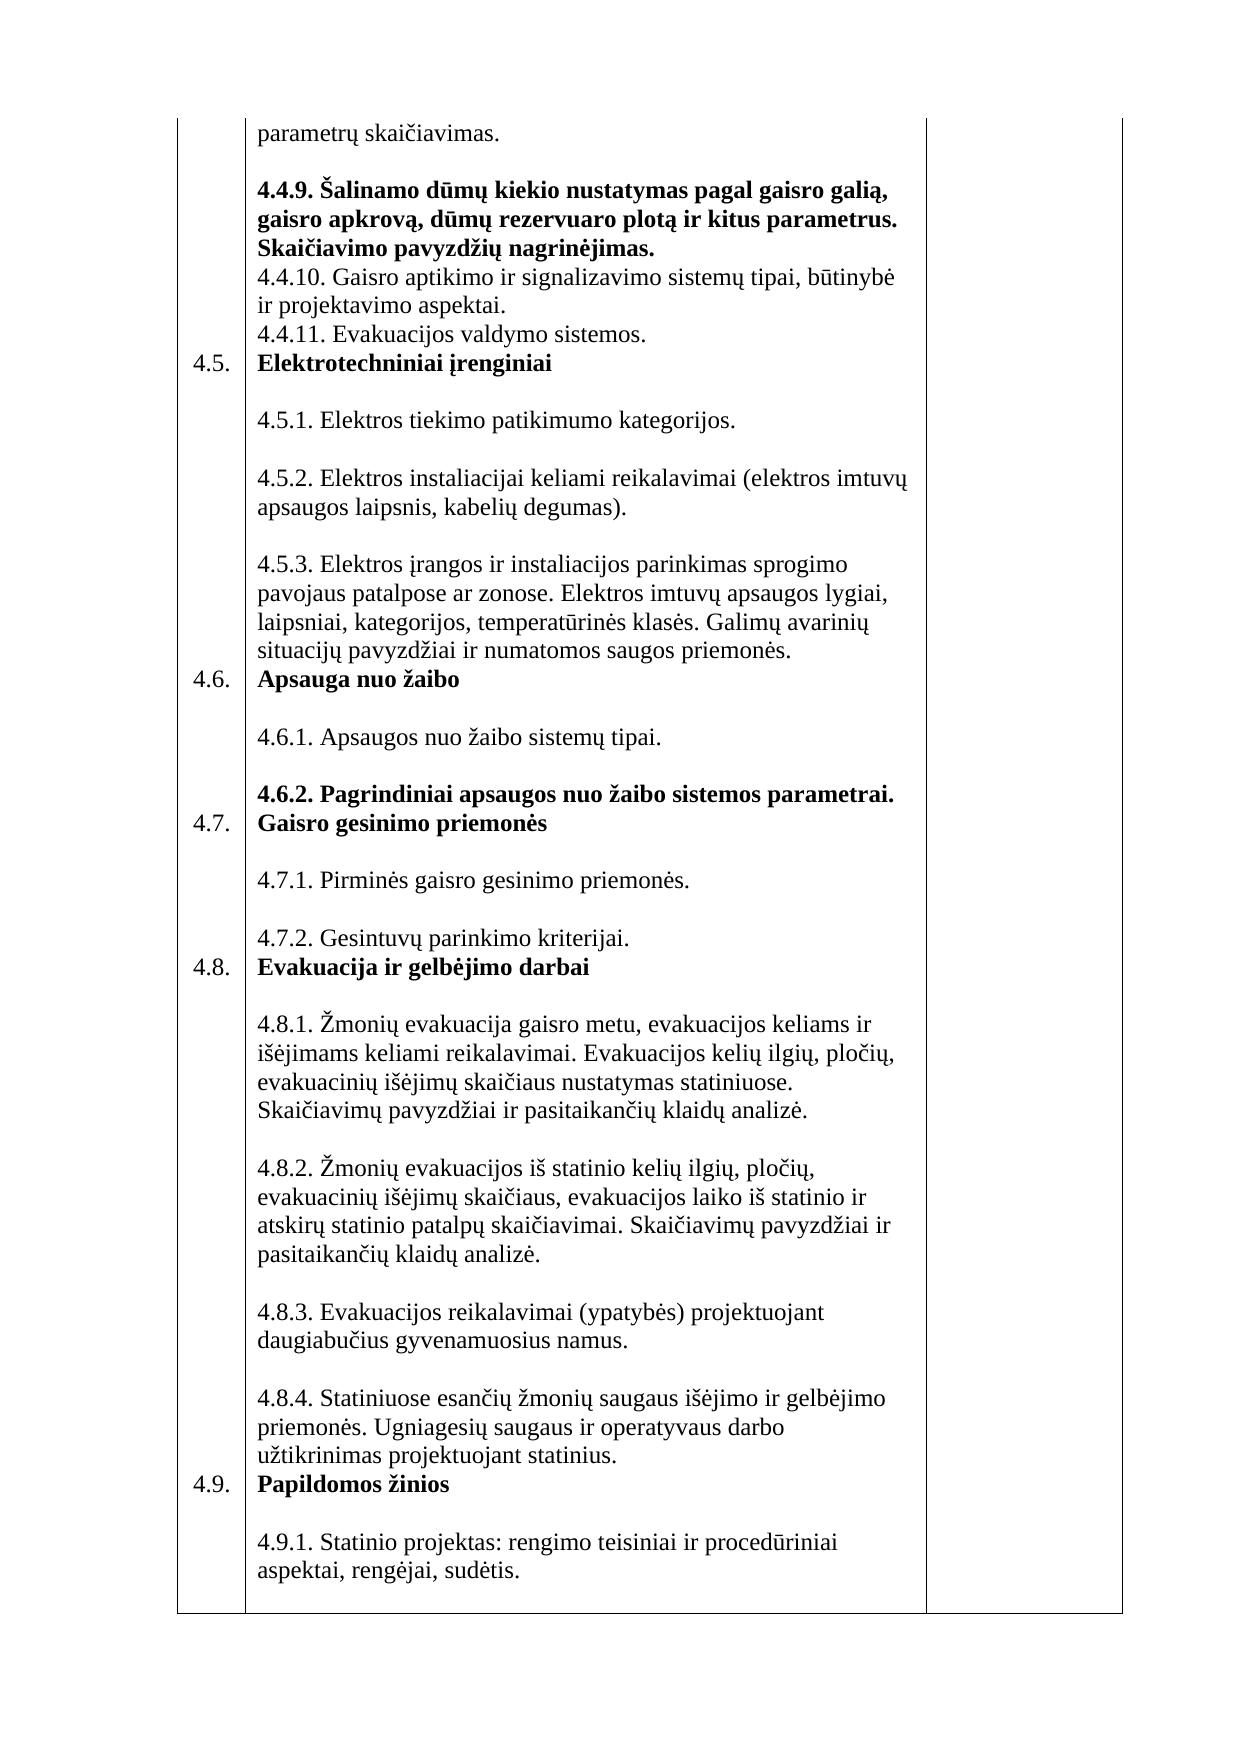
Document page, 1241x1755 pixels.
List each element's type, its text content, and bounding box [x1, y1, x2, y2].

table_cell Papildomos žinios 4.9.1. Statinio projektas: rengimo teisiniai ir procedūriniai aspektai, rengėjai, sudėtis. [246, 1469, 926, 1613]
table_cell 4.9. [178, 1469, 245, 1613]
table_cell Elektrotechniniai įrenginiai 4.5.1. Elektros tiekimo patikimumo kategorijos. 4.5.2. Elektros instaliacijai keliami reikalavimai (elektros imtuvų apsaugos laipsnis, kabelių degumas). 4.5.3. Elektros įrangos ir instaliacijos parinkimas sprogimo pavojaus patalpose ar zonose. Elektros imtuvų apsaugos lygiai, laipsniai, kategorijos, temperatūrinės klasės. Galimų avarinių situacijų pavyzdžiai ir numatomos saugos priemonės. [246, 348, 926, 664]
table_cell parametrų skaičiavimas. 4.4.9. Šalinamo dūmų kiekio nustatymas pagal gaisro galią, gaisro apkrovą, dūmų rezervuaro plotą ir kitus parametrus. Skaičiavimo pavyzdžių nagrinėjimas. 4.4.10. Gaisro aptikimo ir signalizavimo sistemų tipai, būtinybė ir projektavimo aspektai. 4.4.11. Evakuacijos valdymo sistemos. [246, 118, 926, 348]
table_cell Gaisro gesinimo priemonės 4.7.1. Pirminės gaisro gesinimo priemonės. 4.7.2. Gesintuvų parinkimo kriterijai. [246, 808, 926, 952]
table_cell 4.5. [178, 348, 245, 664]
table_cell [927, 348, 1122, 664]
table_cell 4.8. [178, 952, 245, 1469]
table_cell Apsauga nuo žaibo 4.6.1. Apsaugos nuo žaibo sistemų tipai. 4.6.2. Pagrindiniai apsaugos nuo žaibo sistemos parametrai. [246, 664, 926, 808]
table_cell 4.7. [178, 808, 245, 952]
table_cell [927, 952, 1122, 1469]
table_cell Evakuacija ir gelbėjimo darbai 4.8.1. Žmonių evakuacija gaisro metu, evakuacijos keliams ir išėjimams keliami reikalavimai. Evakuacijos kelių ilgių, pločių, evakuacinių išėjimų skaičiaus nustatymas statiniuose. Skaičiavimų pavyzdžiai ir pasitaikančių klaidų analizė. 4.8.2. Žmonių evakuacijos iš statinio kelių ilgių, pločių, evakuacinių išėjimų skaičiaus, evakuacijos laiko iš statinio ir atskirų statinio patalpų skaičiavimai. Skaičiavimų pavyzdžiai ir pasitaikančių klaidų analizė. 4.8.3. Evakuacijos reikalavimai (ypatybės) projektuojant daugiabučius gyvenamuosius namus. 4.8.4. Statiniuose esančių žmonių saugaus išėjimo ir gelbėjimo priemonės. Ugniagesių saugaus ir operatyvaus darbo užtikrinimas projektuojant statinius. [246, 952, 926, 1469]
table_cell [927, 118, 1122, 348]
table_cell 4.6. [178, 664, 245, 808]
table_cell [178, 118, 245, 348]
table_cell [927, 1469, 1122, 1613]
table_cell [927, 808, 1122, 952]
table_cell [927, 664, 1122, 808]
